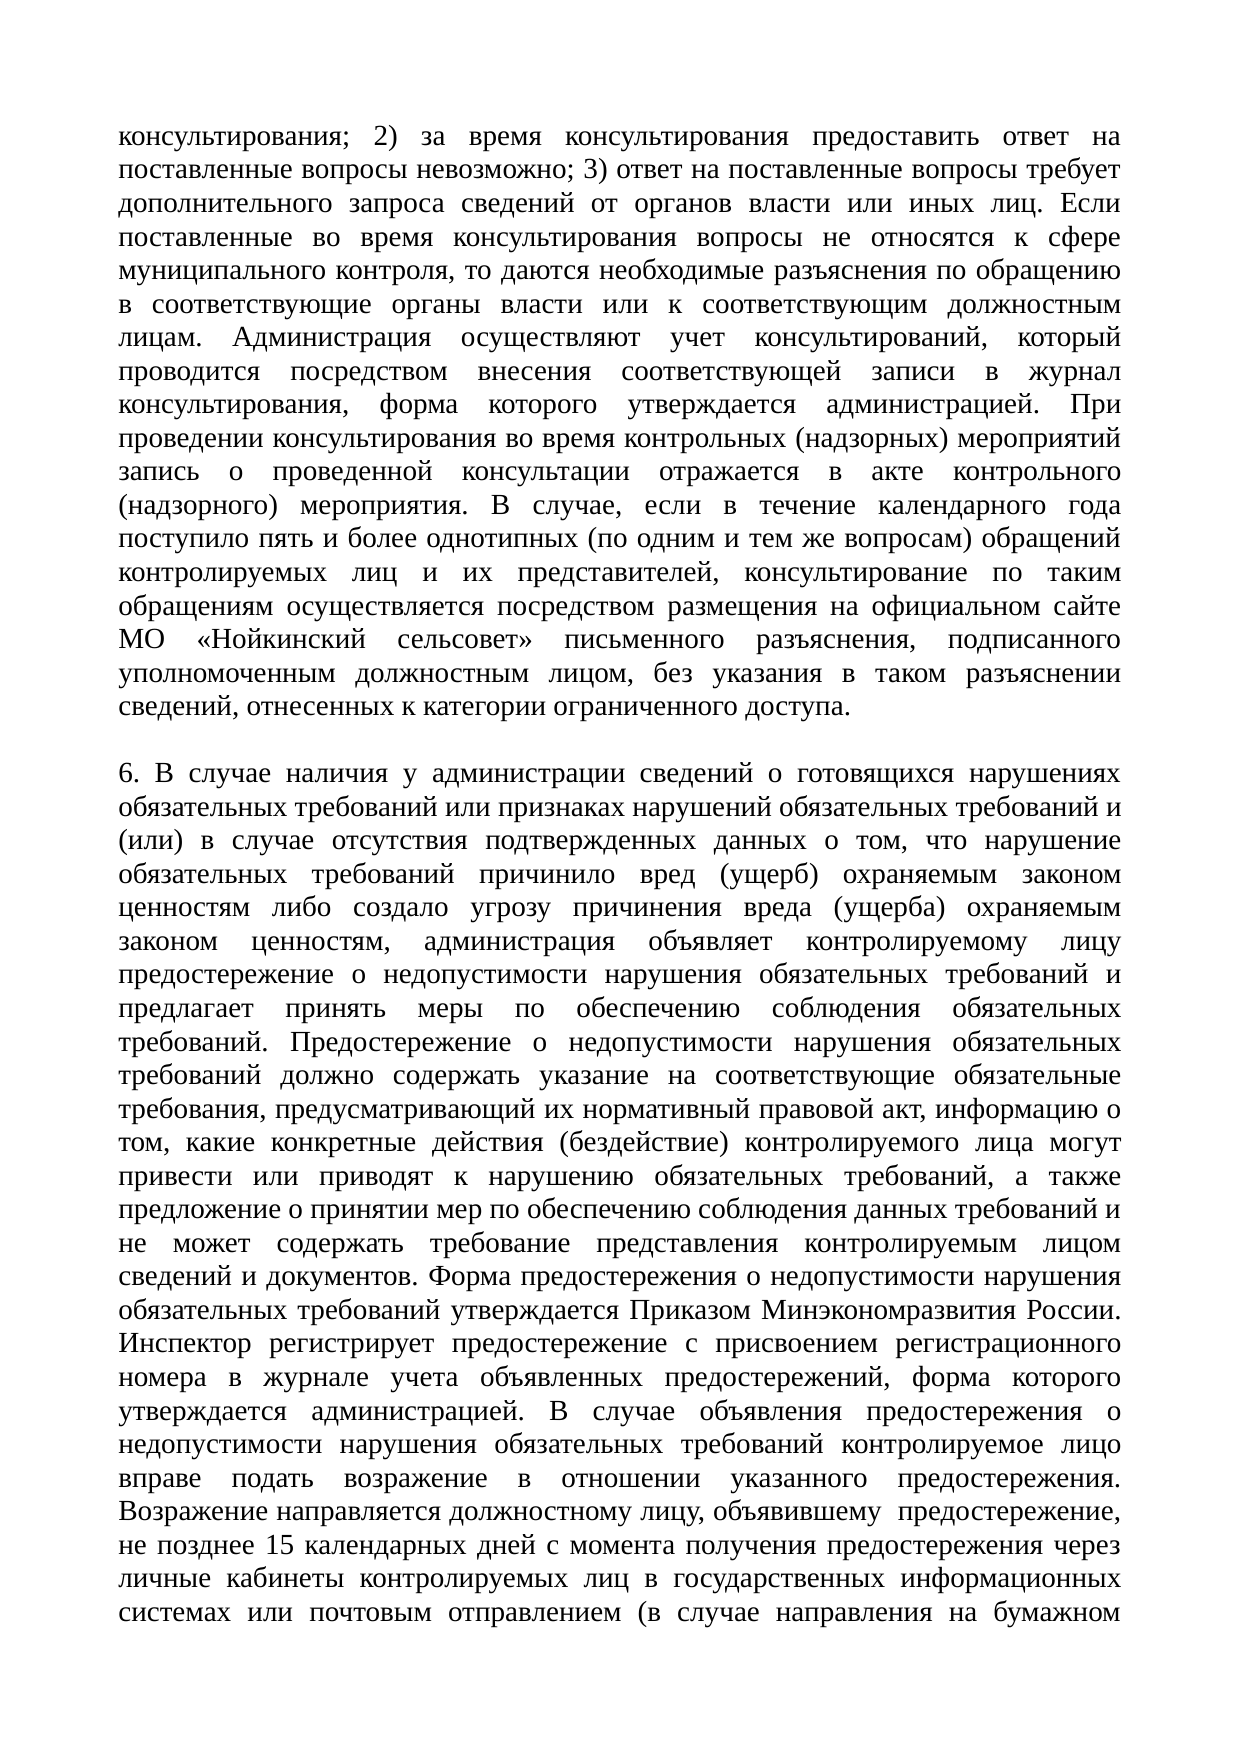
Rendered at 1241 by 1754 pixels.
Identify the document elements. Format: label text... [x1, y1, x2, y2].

text консультирования; 2) за время консультирования предоставить ответ на поставленные вопросы невозможно; 3) ответ на поставленные вопросы требует дополнительного запроса сведений от органов власти или иных лиц. Если поставленные во время консультирования вопросы не относятся к сфере муниципального контроля, то даются необходимые разъяснения по обращению в соответствующие органы власти или к соответствующим должностным лицам. Администрация осуществляют учет консультирований, который проводится посредством внесения соответствующей записи в журнал консультирования, форма которого утверждается администрацией. При проведении консультирования во время контрольных (надзорных) мероприятий запись о проведенной консультации отражается в акте контрольного (надзорного) мероприятия. В случае, если в течение календарного года поступило пять и более однотипных (по одним и тем же вопросам) обращений контролируемых лиц и их представителей, консультирование по таким обращениям осуществляется посредством размещения на официальном сайте МО «Нойкинский сельсовет» письменного разъяснения, подписанного уполномоченным должностным лицом, без указания в таком разъяснении сведений, отнесенных к категории ограниченного доступа. [118, 118, 1122, 722]
text 6. В случае наличия у администрации сведений о готовящихся нарушениях обязательных требований или признаках нарушений обязательных требований и (или) в случае отсутствия подтвержденных данных о том, что нарушение обязательных требований причинило вред (ущерб) охраняемым законом ценностям либо создало угрозу причинения вреда (ущерба) охраняемым законом ценностям, администрация объявляет контролируемому лицу предостережение о недопустимости нарушения обязательных требований и предлагает принять меры по обеспечению соблюдения обязательных требований. Предостережение о недопустимости нарушения обязательных требований должно содержать указание на соответствующие обязательные требования, предусматривающий их нормативный правовой акт, информацию о том, какие конкретные действия (бездействие) контролируемого лица могут привести или приводят к нарушению обязательных требований, а также предложение о принятии мер по обеспечению соблюдения данных требований и не может содержать требование представления контролируемым лицом сведений и документов. Форма предостережения о недопустимости нарушения обязательных требований утверждается Приказом Минэкономразвития России. Инспектор регистрирует предостережение с присвоением регистрационного номера в журнале учета объявленных предостережений, форма которого утверждается администрацией. В случае объявления предостережения о недопустимости нарушения обязательных требований контролируемое лицо вправе подать возражение в отношении указанного предостережения. Возражение направляется должностному лицу, объявившему предостережение, не позднее 15 календарных дней с момента получения предостережения через личные кабинеты контролируемых лиц в государственных информационных системах или почтовым отправлением (в случае направления на бумажном [118, 755, 1122, 1627]
